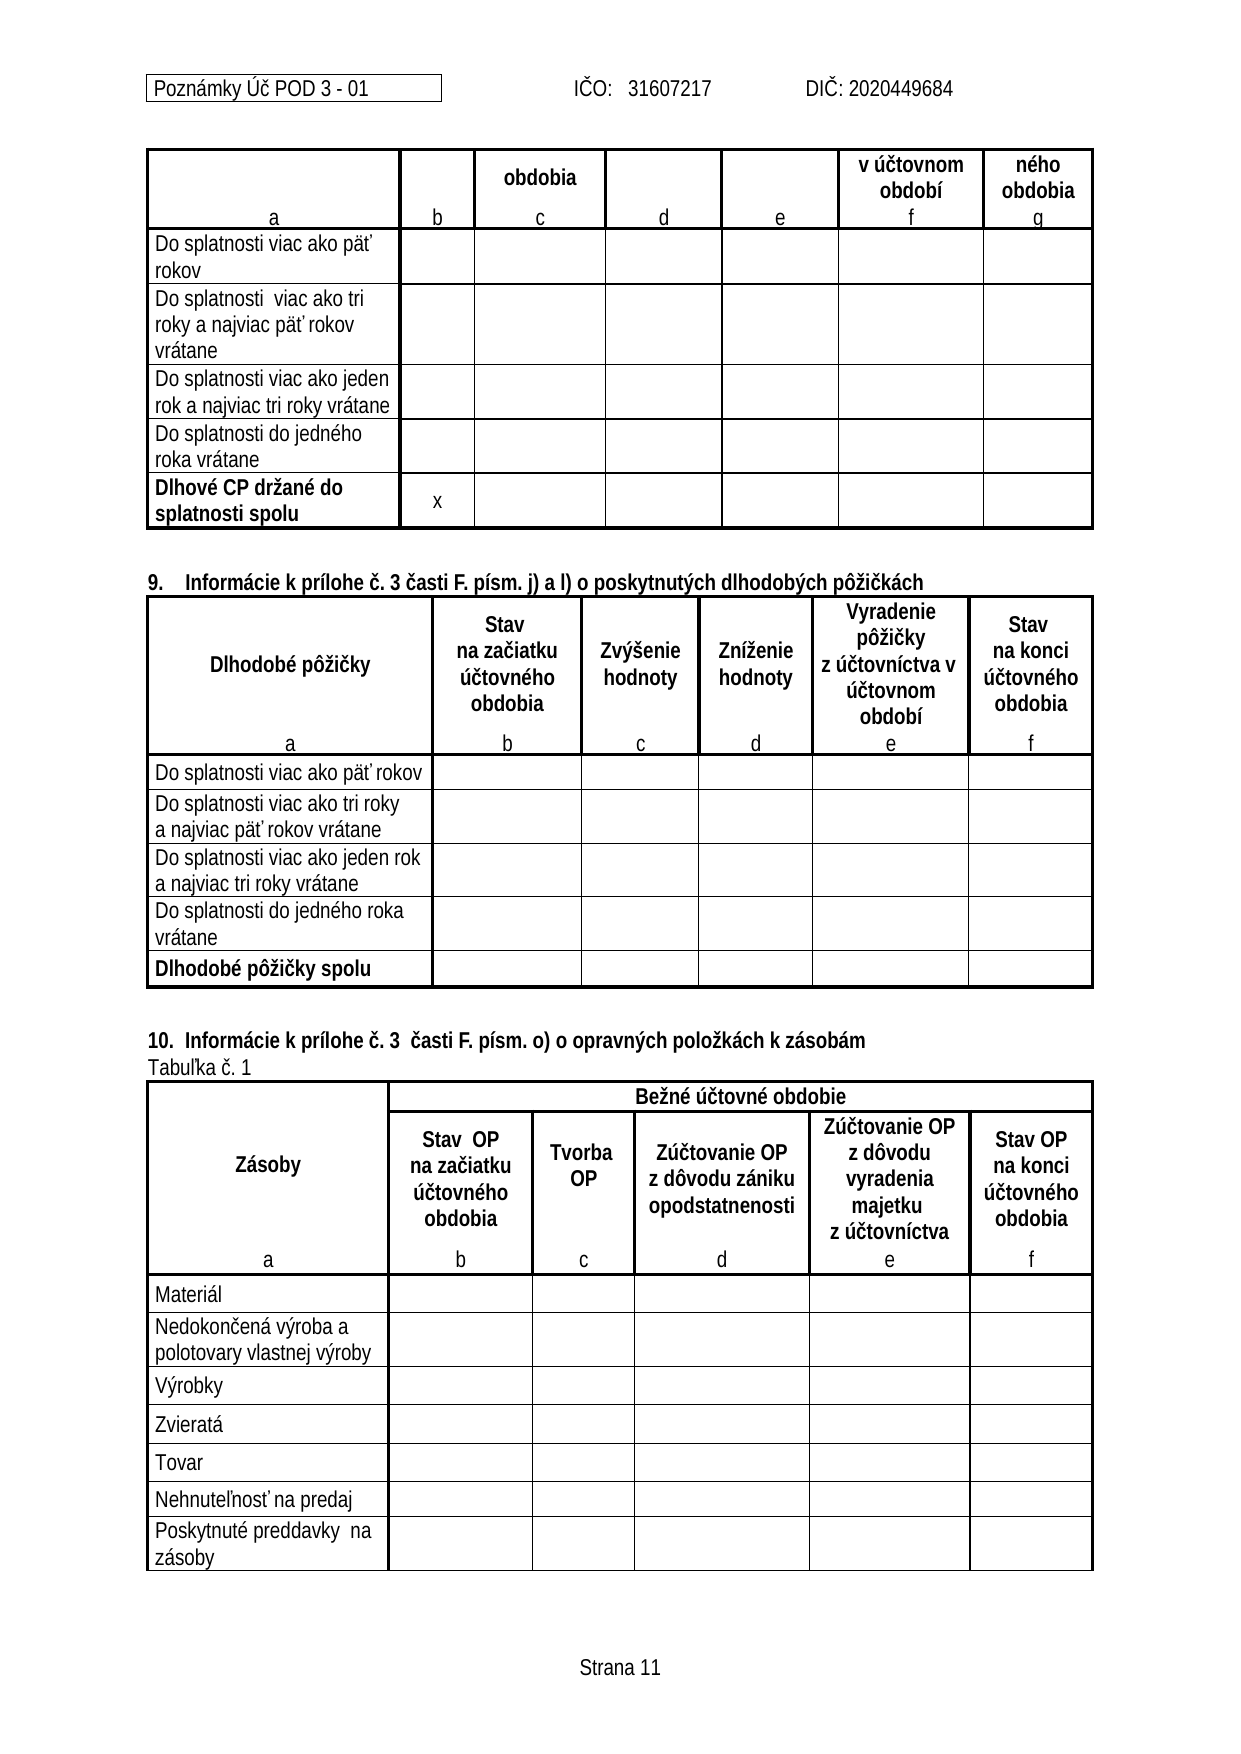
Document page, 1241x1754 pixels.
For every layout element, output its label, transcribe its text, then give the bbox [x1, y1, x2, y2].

table_cell Stav OP na konci účtovného obdobia [972, 1113, 1091, 1244]
table_cell [839, 365, 983, 418]
table_cell Dlhové CP držané do splatnosti spolu [149, 473, 398, 526]
table_cell [390, 1482, 532, 1516]
table_cell [635, 1517, 809, 1570]
title Informácie k prílohe č. 3 časti F. písm. o) o opravných položkách k zásobám [148, 1027, 1092, 1054]
table_cell Stav OP na začiatku účtovného obdobia [390, 1113, 531, 1244]
table_header Stav na začiatku účtovného obdobia [434, 598, 580, 730]
table_cell [582, 897, 698, 950]
table_cell [475, 420, 605, 472]
table_cell [971, 1405, 1091, 1442]
table_cell [434, 951, 581, 985]
table_cell a [149, 1245, 387, 1273]
table_cell Poskytnuté preddavky na zásoby [149, 1517, 387, 1570]
table_header ného obdobia [985, 151, 1091, 203]
table_cell [606, 420, 721, 472]
table_cell Zúčtovanie OP z dôvodu zániku opodstatnenosti [636, 1113, 808, 1244]
table_cell [810, 1276, 969, 1312]
table_cell [723, 420, 838, 472]
table_cell Do splatnosti viac ako tri roky a najviac päť rokov vrátane [149, 790, 431, 842]
table_cell [635, 1405, 809, 1442]
text Tabuľka č. 1 [148, 1054, 1092, 1080]
table_cell [839, 230, 983, 283]
table_cell Do splatnosti viac ako jeden rok a najviac tri roky vrátane [149, 365, 398, 418]
table_cell [969, 844, 1091, 896]
table_cell f [971, 730, 1091, 753]
table_cell c [534, 1245, 633, 1273]
table_cell a [149, 204, 398, 227]
table_cell [475, 285, 605, 364]
table_cell [699, 790, 812, 842]
table_cell Do splatnosti do jedného roka vrátane [149, 897, 431, 950]
table_cell [635, 1367, 809, 1404]
table_cell b [390, 1245, 531, 1273]
table_cell Dlhodobé pôžičky spolu [149, 951, 431, 985]
table_cell [699, 844, 812, 896]
table_cell [390, 1276, 532, 1312]
table_cell f [972, 1245, 1091, 1273]
table_cell [606, 365, 721, 418]
table_cell [434, 756, 581, 789]
table_cell Do splatnosti viac ako päť rokov [149, 756, 431, 789]
table_cell [390, 1405, 532, 1442]
table_cell e [723, 204, 837, 227]
table_cell Zvieratá [149, 1405, 387, 1442]
table_header [607, 151, 720, 203]
table_cell d [607, 204, 720, 227]
table_cell [582, 756, 698, 789]
table_header v účtovnom období [840, 151, 982, 203]
table_cell [402, 285, 474, 364]
table_header Zásoby [149, 1083, 387, 1244]
table_cell Do splatnosti do jedného roka vrátane [149, 419, 398, 472]
table_header Dlhodobé pôžičky [149, 598, 431, 730]
table_cell b [434, 730, 580, 753]
table_cell d [701, 730, 811, 753]
table_cell [969, 756, 1091, 789]
table_header Zníženie hodnoty [701, 598, 811, 730]
table_cell Do splatnosti viac ako jeden rok a najviac tri roky vrátane [149, 844, 431, 896]
table_cell [984, 420, 1091, 472]
table_cell [971, 1367, 1091, 1404]
table_cell [810, 1405, 969, 1442]
table_cell [839, 285, 983, 364]
table_cell [723, 474, 838, 526]
table_cell [434, 790, 581, 842]
table_cell [533, 1444, 634, 1481]
table_cell [402, 365, 474, 418]
table_cell [971, 1444, 1091, 1481]
table_cell e [814, 730, 967, 753]
table_header Zvýšenie hodnoty [583, 598, 697, 730]
table_cell [635, 1482, 809, 1516]
table_cell [984, 474, 1091, 526]
table_cell [582, 844, 698, 896]
table_cell c [583, 730, 697, 753]
table_header [402, 151, 473, 203]
table_cell [971, 1517, 1091, 1570]
table_cell d [636, 1245, 808, 1273]
table_cell [813, 951, 968, 985]
table_cell [533, 1313, 634, 1366]
table_cell [723, 285, 838, 364]
table_cell Do splatnosti viac ako päť rokov [149, 230, 398, 283]
title Informácie k prílohe č. 3 časti F. písm. j) a l) o poskytnutých dlhodobých pôžičkách [148, 568, 1092, 595]
table_cell [839, 474, 983, 526]
table_cell [813, 897, 968, 950]
table_cell [839, 420, 983, 472]
table_cell Tvorba OP [534, 1113, 633, 1244]
table_cell [984, 285, 1091, 364]
table_cell [434, 844, 581, 896]
table_header [723, 151, 837, 203]
table_cell [969, 897, 1091, 950]
table_cell [984, 230, 1091, 283]
table_cell [434, 897, 581, 950]
table_cell [813, 844, 968, 896]
table_cell g [985, 204, 1091, 227]
table_cell [810, 1517, 969, 1570]
table_cell [635, 1444, 809, 1481]
table_cell [390, 1517, 532, 1570]
table_cell [699, 897, 812, 950]
table_header Bežné účtovné obdobie [390, 1083, 1091, 1109]
table_cell [390, 1367, 532, 1404]
table_cell [984, 365, 1091, 418]
table_cell [971, 1276, 1091, 1312]
table_cell [533, 1482, 634, 1516]
table_cell [813, 790, 968, 842]
table_header [149, 151, 398, 203]
table_cell [810, 1444, 969, 1481]
table_header obdobia [476, 151, 604, 203]
table_cell [810, 1482, 969, 1516]
table_cell [971, 1313, 1091, 1366]
table_cell Tovar [149, 1444, 387, 1481]
table_cell x [402, 474, 474, 526]
table_cell [606, 230, 721, 283]
table_cell [533, 1517, 634, 1570]
table_cell a [149, 730, 431, 753]
table_cell [635, 1313, 809, 1366]
table_cell [699, 756, 812, 789]
table_cell [533, 1405, 634, 1442]
table_cell [402, 230, 474, 283]
table_cell Do splatnosti viac ako tri roky a najviac päť rokov vrátane [149, 284, 398, 364]
table_cell [402, 420, 474, 472]
table_cell [582, 790, 698, 842]
table_cell [635, 1276, 809, 1312]
table_cell [971, 1482, 1091, 1516]
table_cell b [402, 204, 473, 227]
table_cell [606, 474, 721, 526]
table_cell [699, 951, 812, 985]
table_cell [475, 230, 605, 283]
table_cell [533, 1367, 634, 1404]
table_cell [390, 1444, 532, 1481]
table_cell [969, 790, 1091, 842]
table_cell [969, 951, 1091, 985]
table_cell Zúčtovanie OP z dôvodu vyradenia majetku z účtovníctva [811, 1113, 968, 1244]
table_cell [723, 230, 838, 283]
table_cell Materiál [149, 1276, 387, 1312]
table_cell Výrobky [149, 1367, 387, 1404]
table_cell [723, 365, 838, 418]
table_cell e [811, 1245, 968, 1273]
table_cell [390, 1313, 532, 1366]
table_header Vyradenie pôžičky z účtovníctva v účtovnom období [814, 598, 967, 730]
table_cell c [476, 204, 604, 227]
table_cell f [840, 204, 982, 227]
table_cell Nedokončená výroba a polotovary vlastnej výroby [149, 1313, 387, 1366]
table_cell [810, 1313, 969, 1366]
table_cell [810, 1367, 969, 1404]
table_cell [475, 365, 605, 418]
table_header Stav na konci účtovného obdobia [971, 598, 1091, 730]
table_cell [475, 474, 605, 526]
table_cell [813, 756, 968, 789]
table_cell Nehnuteľnosť na predaj [149, 1482, 387, 1516]
table_cell [582, 951, 698, 985]
table_cell [533, 1276, 634, 1312]
table_cell [606, 285, 721, 364]
